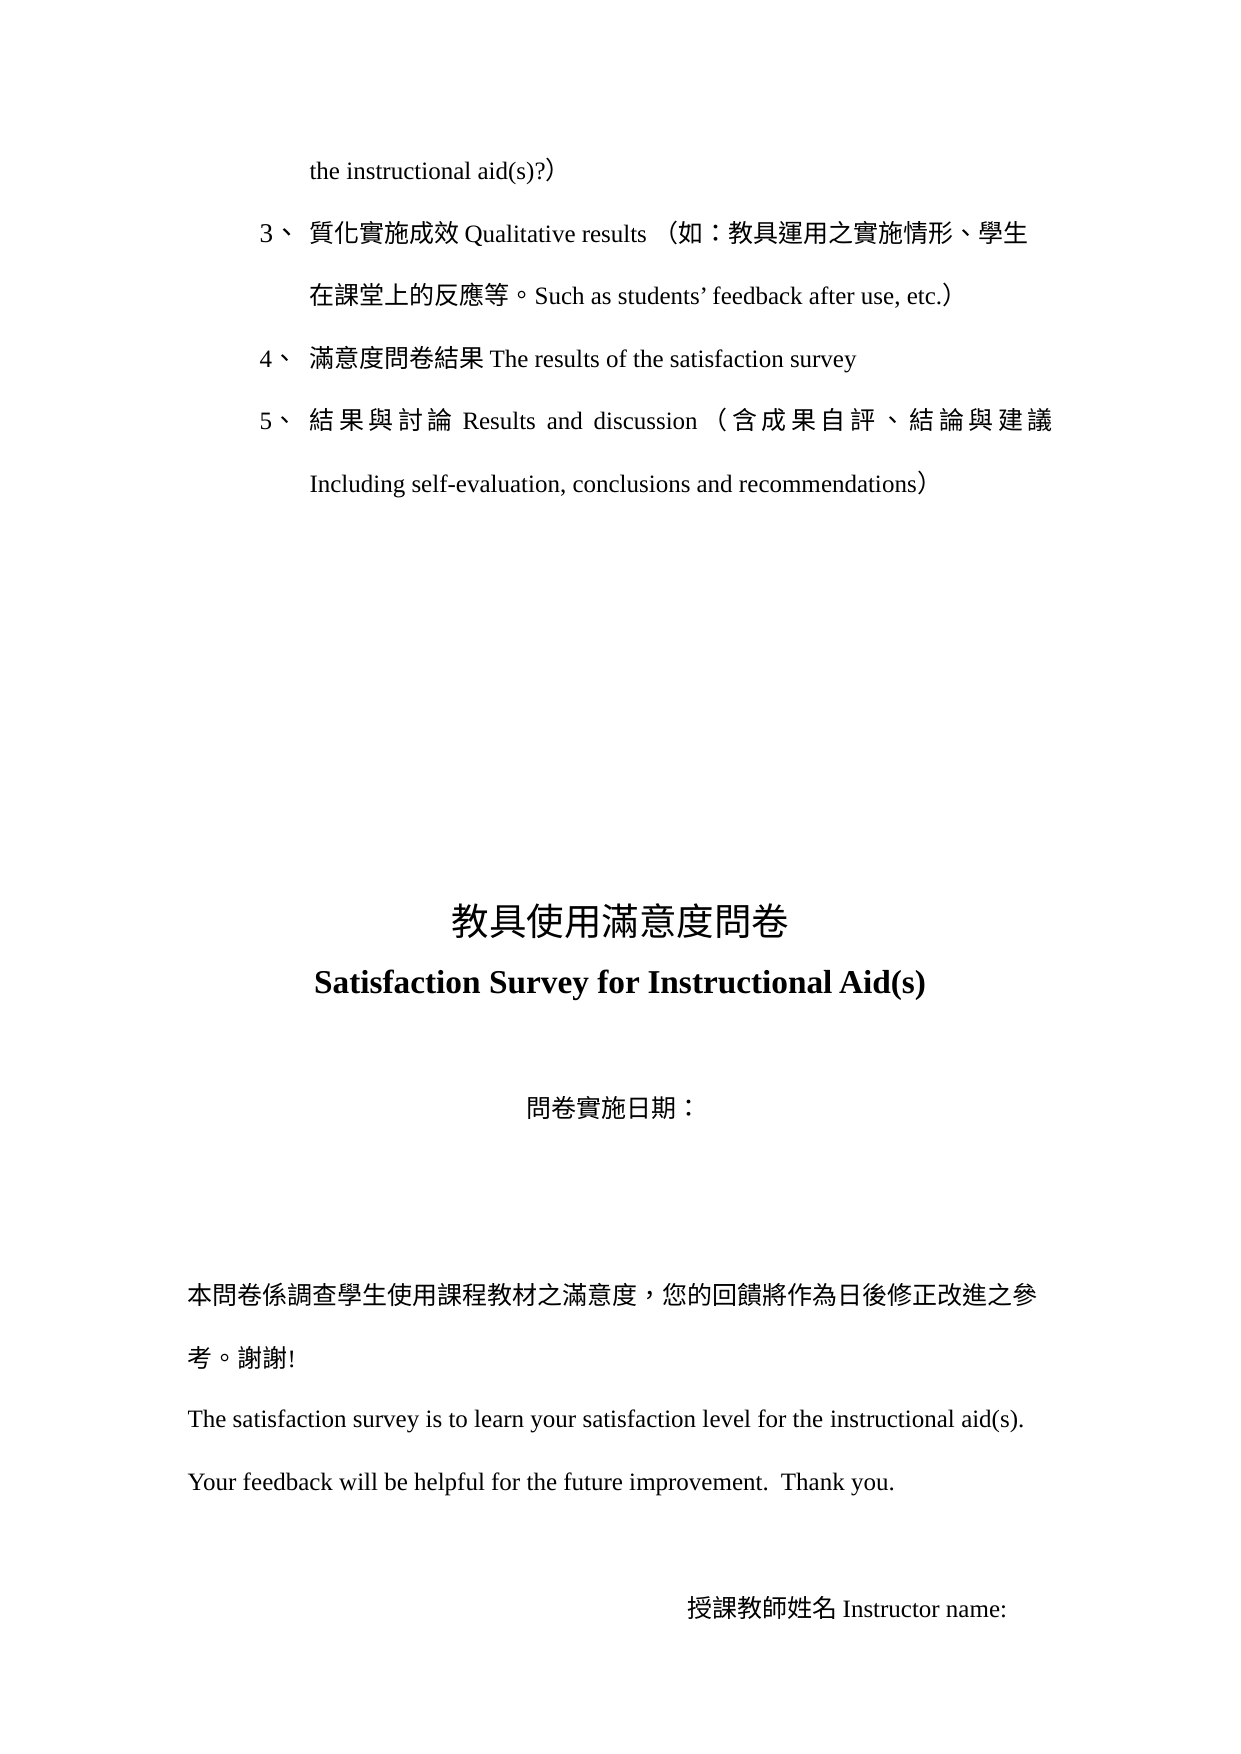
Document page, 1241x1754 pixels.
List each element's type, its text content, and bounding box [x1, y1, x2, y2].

text 授課教師姓名Instructor name: [637, 1564, 1053, 1627]
list 結果與討論Results and discussion（含成果自評、結論與建議Including self-evaluation, conclusions and recommendations） [259, 377, 1053, 502]
text 教具使用滿意度問卷 [187, 877, 1053, 939]
text 本問卷係調查學生使用課程教材之滿意度，您的回饋將作為日後修正改進之參考。謝謝! [187, 1252, 1053, 1377]
text The satisfaction survey is to learn your satisfaction level for the instructional aid(s). Your feedback will be helpful for the future improvement. Thank you. [187, 1377, 1053, 1502]
text 問卷實施日期： [187, 1064, 1053, 1127]
list 質化實施成效Qualitative results （如：教具運用之實施情形、學生在課堂上的反應等。Such as students’ feedback after use, etc.） [259, 189, 1053, 314]
list 滿意度問卷結果The results of the satisfaction survey [259, 314, 1053, 377]
text Satisfaction Survey for Instructional Aid(s) [187, 939, 1053, 1002]
list 量化實施成效Quantitative results （如：採用的課程數以及課程名稱、採用的學生人數等。 For example, what courses are using the instructional aid(s)? What are their course titles? How many students use the instructional aid(s)?） [259, 127, 1053, 189]
